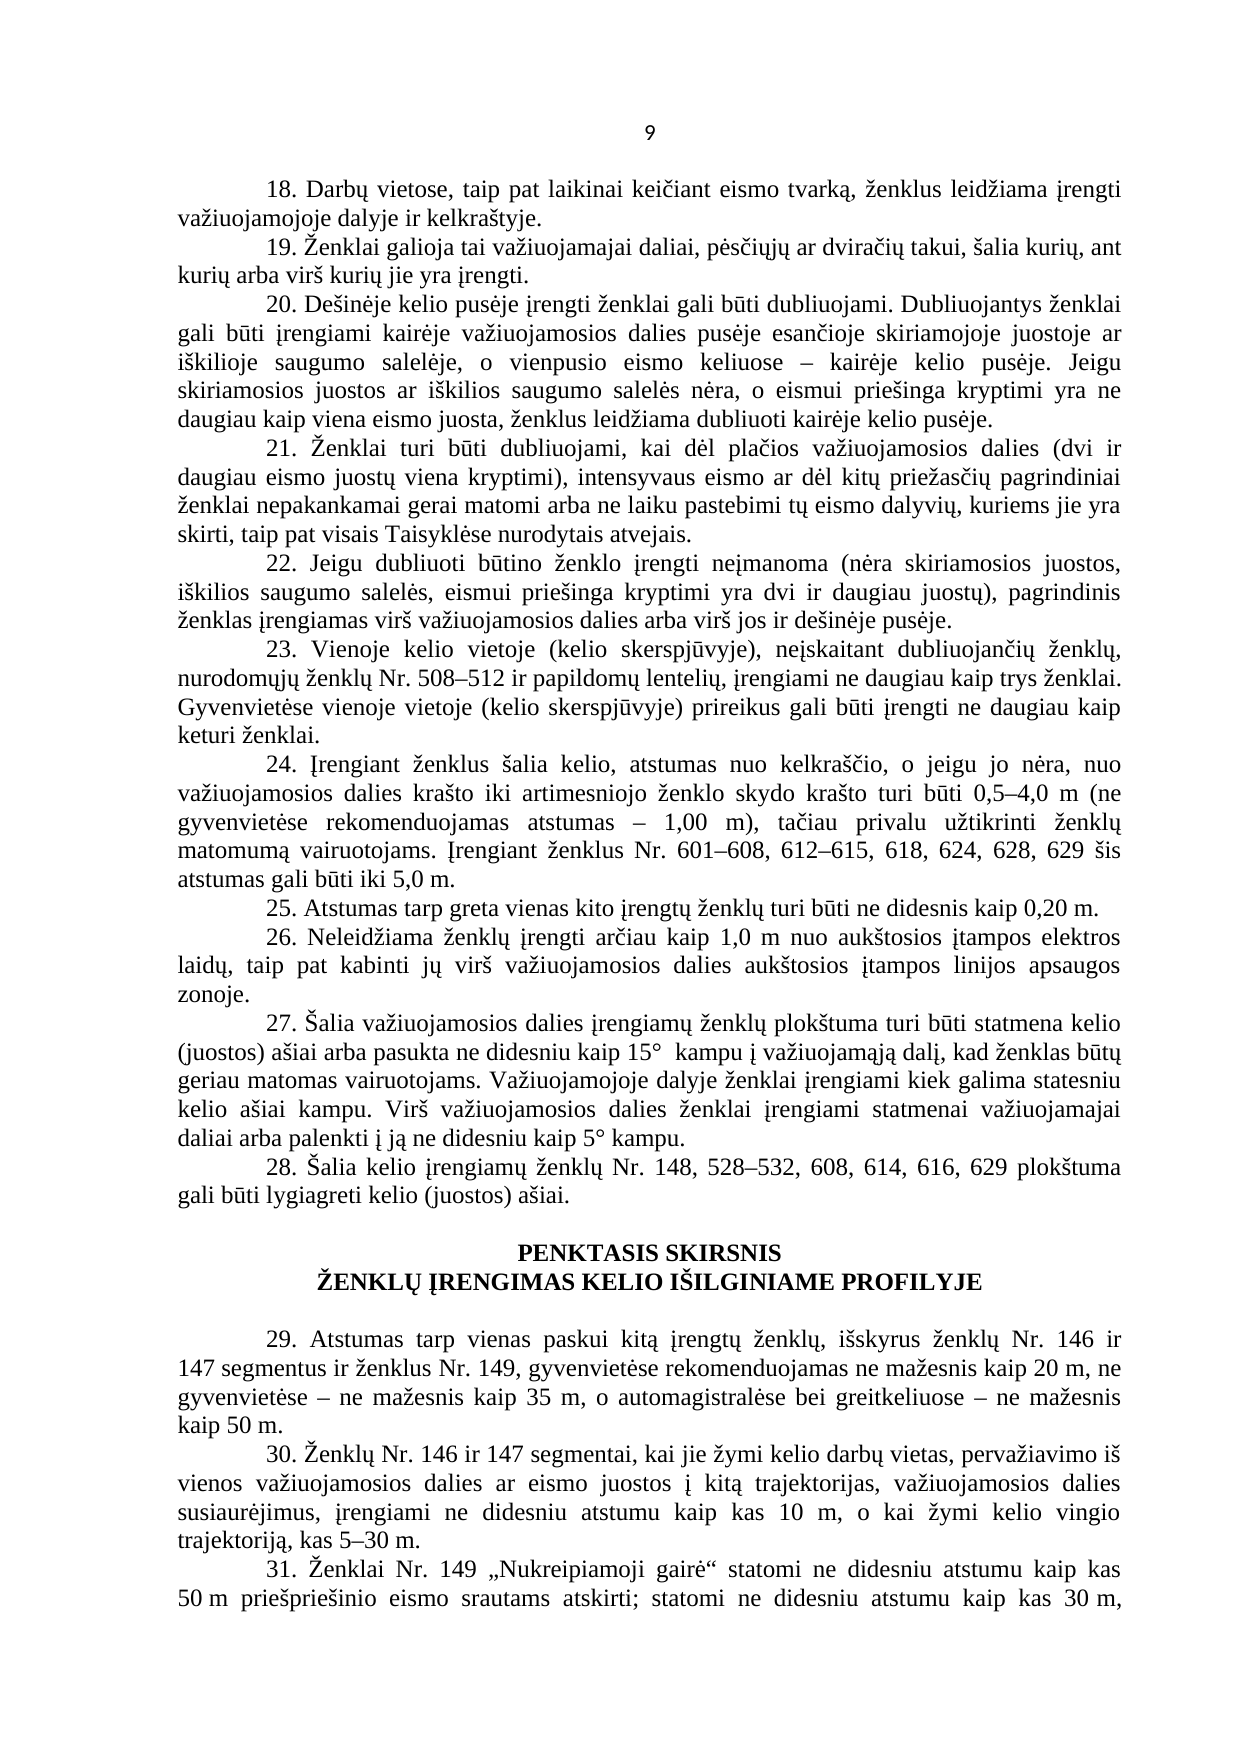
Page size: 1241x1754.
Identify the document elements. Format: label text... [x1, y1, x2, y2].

text 28. Šalia kelio įrengiamų ženklų Nr. 148, 528–532, 608, 614, 616, 629 plokštuma gali būti lygiagreti kelio (juostos) ašiai. [177, 1152, 1122, 1209]
text 18. Darbų vietose, taip pat laikinai keičiant eismo tvarką, ženklus leidžiama įrengti važiuojamojoje dalyje ir kelkraštyje. [177, 174, 1122, 232]
text 22. Jeigu dubliuoti būtino ženklo įrengti neįmanoma (nėra skiriamosios juostos, iškilios saugumo salelės, eismui priešinga kryptimi yra dvi ir daugiau juostų), pagrindinis ženklas įrengiamas virš važiuojamosios dalies arba virš jos ir dešinėje pusėje. [177, 548, 1122, 634]
text 23. Vienoje kelio vietoje (kelio skerspjūvyje), neįskaitant dubliuojančių ženklų, nurodomųjų ženklų Nr. 508–512 ir papildomų lentelių, įrengiami ne daugiau kaip trys ženklai. Gyvenvietėse vienoje vietoje (kelio skerspjūvyje) prireikus gali būti įrengti ne daugiau kaip keturi ženklai. [177, 634, 1122, 749]
text PENKTASIS SKIRSNIS [177, 1238, 1122, 1267]
text 27. Šalia važiuojamosios dalies įrengiamų ženklų plokštuma turi būti statmena kelio (juostos) ašiai arba pasukta ne didesniu kaip 15° kampu į važiuojamąją dalį, kad ženklas būtų geriau matomas vairuotojams. Važiuojamojoje dalyje ženklai įrengiami kiek galima statesniu kelio ašiai kampu. Virš važiuojamosios dalies ženklai įrengiami statmenai važiuojamajai daliai arba palenkti į ją ne didesniu kaip 5° kampu. [177, 1008, 1122, 1152]
text 24. Įrengiant ženklus šalia kelio, atstumas nuo kelkraščio, o jeigu jo nėra, nuo važiuojamosios dalies krašto iki artimesniojo ženklo skydo krašto turi būti 0,5–4,0 m (ne gyvenvietėse rekomenduojamas atstumas – 1,00 m), tačiau privalu užtikrinti ženklų matomumą vairuotojams. Įrengiant ženklus Nr. 601–608, 612–615, 618, 624, 628, 629 šis atstumas gali būti iki 5,0 m. [177, 749, 1122, 893]
text 21. Ženklai turi būti dubliuojami, kai dėl plačios važiuojamosios dalies (dvi ir daugiau eismo juostų viena kryptimi), intensyvaus eismo ar dėl kitų priežasčių pagrindiniai ženklai nepakankamai gerai matomi arba ne laiku pastebimi tų eismo dalyvių, kuriems jie yra skirti, taip pat visais Taisyklėse nurodytais atvejais. [177, 433, 1122, 548]
text 30. Ženklų Nr. 146 ir 147 segmentai, kai jie žymi kelio darbų vietas, pervažiavimo iš vienos važiuojamosios dalies ar eismo juostos į kitą trajektorijas, važiuojamosios dalies susiaurėjimus, įrengiami ne didesniu atstumu kaip kas 10 m, o kai žymi kelio vingio trajektoriją, kas 5–30 m. [177, 1439, 1122, 1554]
text ŽENKLŲ ĮRENGIMAS KELIO IŠILGINIAME PROFILYJE [177, 1267, 1122, 1295]
text 29. Atstumas tarp vienas paskui kitą įrengtų ženklų, išskyrus ženklų Nr. 146 ir 147 segmentus ir ženklus Nr. 149, gyvenvietėse rekomenduojamas ne mažesnis kaip 20 m, ne gyvenvietėse – ne mažesnis kaip 35 m, o automagistralėse bei greitkeliuose – ne mažesnis kaip 50 m. [177, 1324, 1122, 1439]
text 20. Dešinėje kelio pusėje įrengti ženklai gali būti dubliuojami. Dubliuojantys ženklai gali būti įrengiami kairėje važiuojamosios dalies pusėje esančioje skiriamojoje juostoje ar iškilioje saugumo salelėje, o vienpusio eismo keliuose – kairėje kelio pusėje. Jeigu skiriamosios juostos ar iškilios saugumo salelės nėra, o eismui priešinga kryptimi yra ne daugiau kaip viena eismo juosta, ženklus leidžiama dubliuoti kairėje kelio pusėje. [177, 289, 1122, 433]
text 25. Atstumas tarp greta vienas kito įrengtų ženklų turi būti ne didesnis kaip 0,20 m. [177, 893, 1122, 922]
text 19. Ženklai galioja tai važiuojamajai daliai, pėsčiųjų ar dviračių takui, šalia kurių, ant kurių arba virš kurių jie yra įrengti. [177, 232, 1122, 289]
text 26. Neleidžiama ženklų įrengti arčiau kaip 1,0 m nuo aukštosios įtampos elektros laidų, taip pat kabinti jų virš važiuojamosios dalies aukštosios įtampos linijos apsaugos zonoje. [177, 922, 1122, 1008]
text 31. Ženklai Nr. 149 „Nukreipiamoji gairė“ statomi ne didesniu atstumu kaip kas 50 m priešpriešinio eismo srautams atskirti; statomi ne didesniu atstumu kaip kas 30 m, [177, 1554, 1122, 1612]
